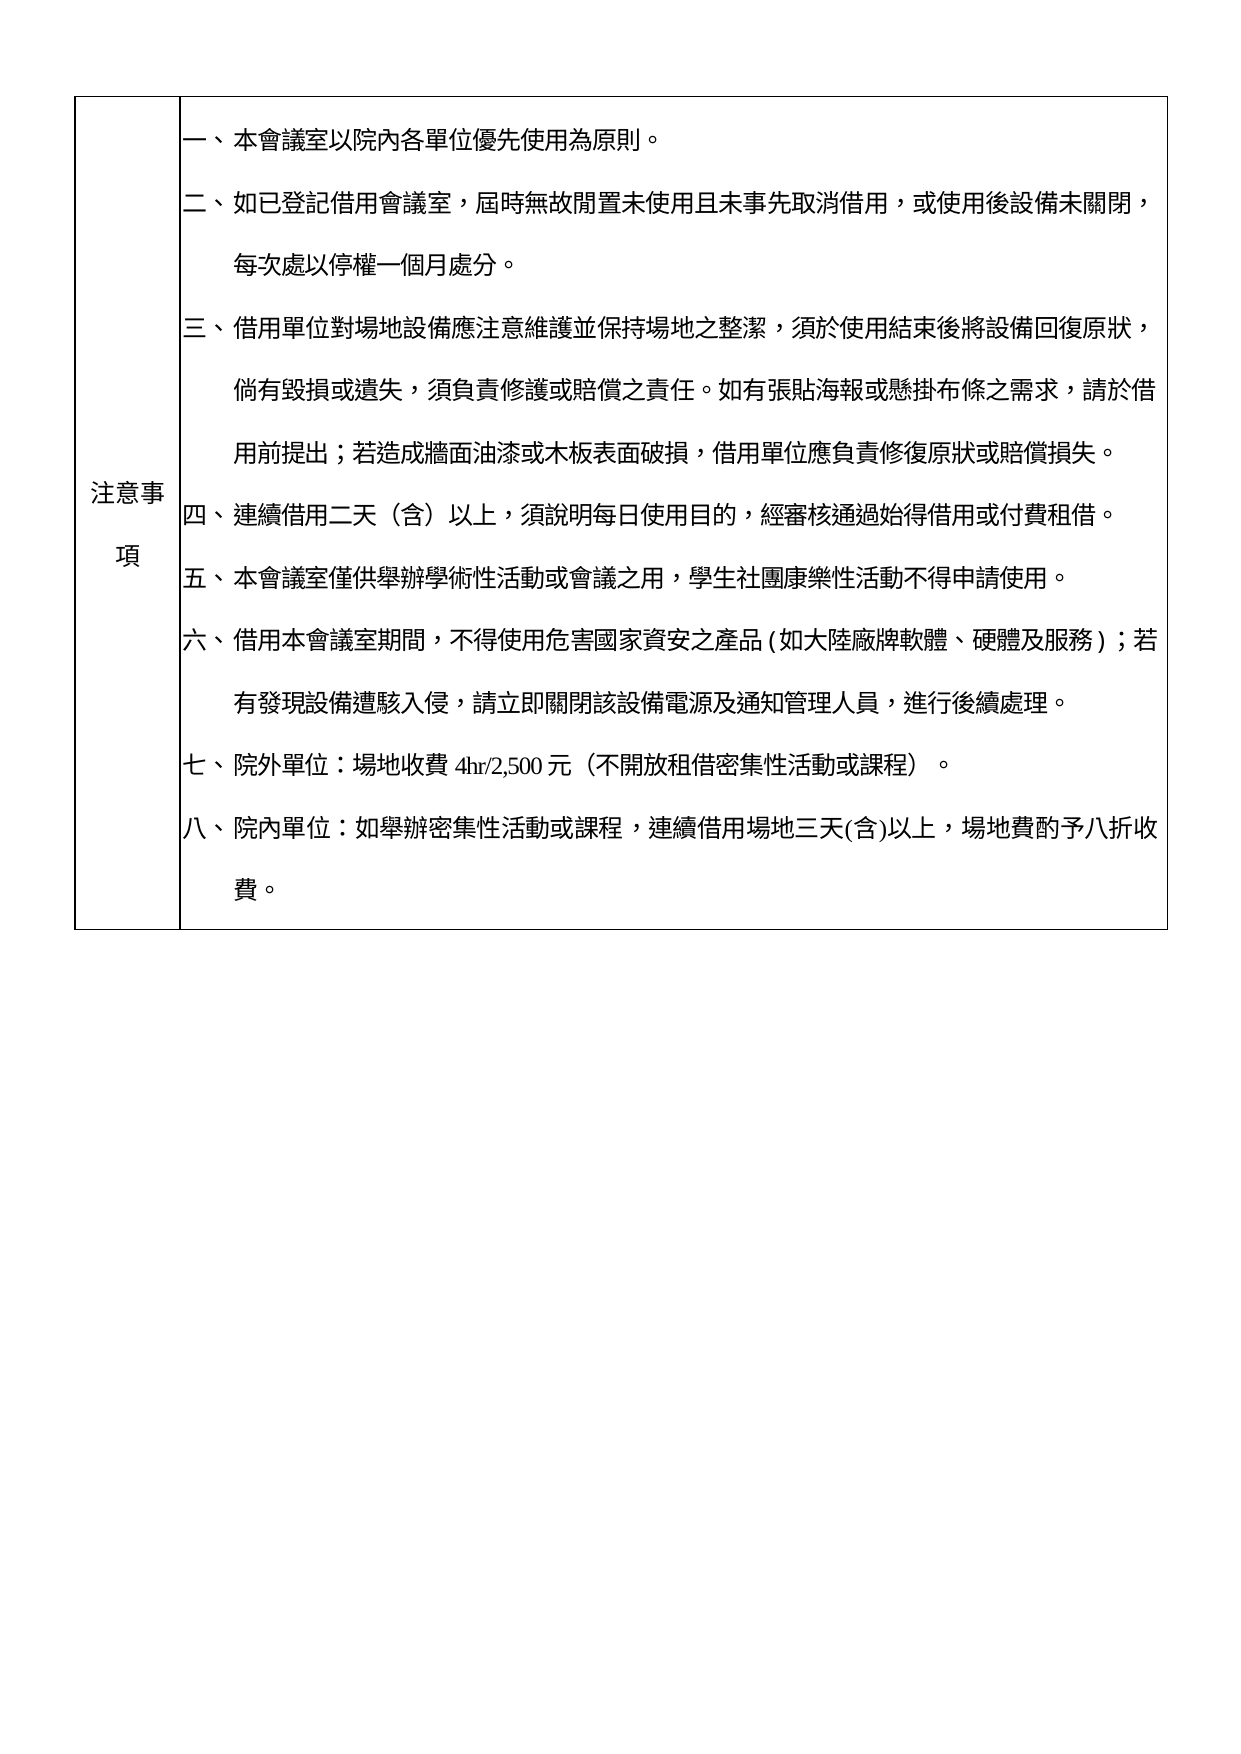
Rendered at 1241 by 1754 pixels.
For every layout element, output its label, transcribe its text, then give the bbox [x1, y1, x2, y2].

table_cell 注意事項 [76, 97, 179, 928]
table_cell 一、 本會議室以院內各單位優先使用為原則。 二、 如已登記借用會議室，屆時無故閒置未使用且未事先取消借用，或使用後設備未關閉，每次處以停權一個月處分。 三、 借用單位對場地設備應注意維護並保持場地之整潔，須於使用結束後將設備回復原狀，倘有毀損或遺失，須負責修護或賠償之責任。如有張貼海報或懸掛布條之需求，請於借用前提出；若造成牆面油漆或木板表面破損，借用單位應負責修復原狀或賠償損失。 四、 連續借用二天（含）以上，須說明每日使用目的，經審核通過始得借用或付費租借。 五、 本會議室僅供舉辦學術性活動或會議之用，學生社團康樂性活動不得申請使用。 六、 借用本會議室期間，不得使用危害國家資安之產品(如大陸廠牌軟體、硬體及服務)；若有發現設備遭駭入侵，請立即關閉該設備電源及通知管理人員，進行後續處理。 七、 院外單位：場地收費4hr/2,500元（不開放租借密集性活動或課程）。 八、 院內單位：如舉辦密集性活動或課程，連續借用場地三天(含)以上，場地費酌予八折收費。 [181, 97, 1167, 928]
